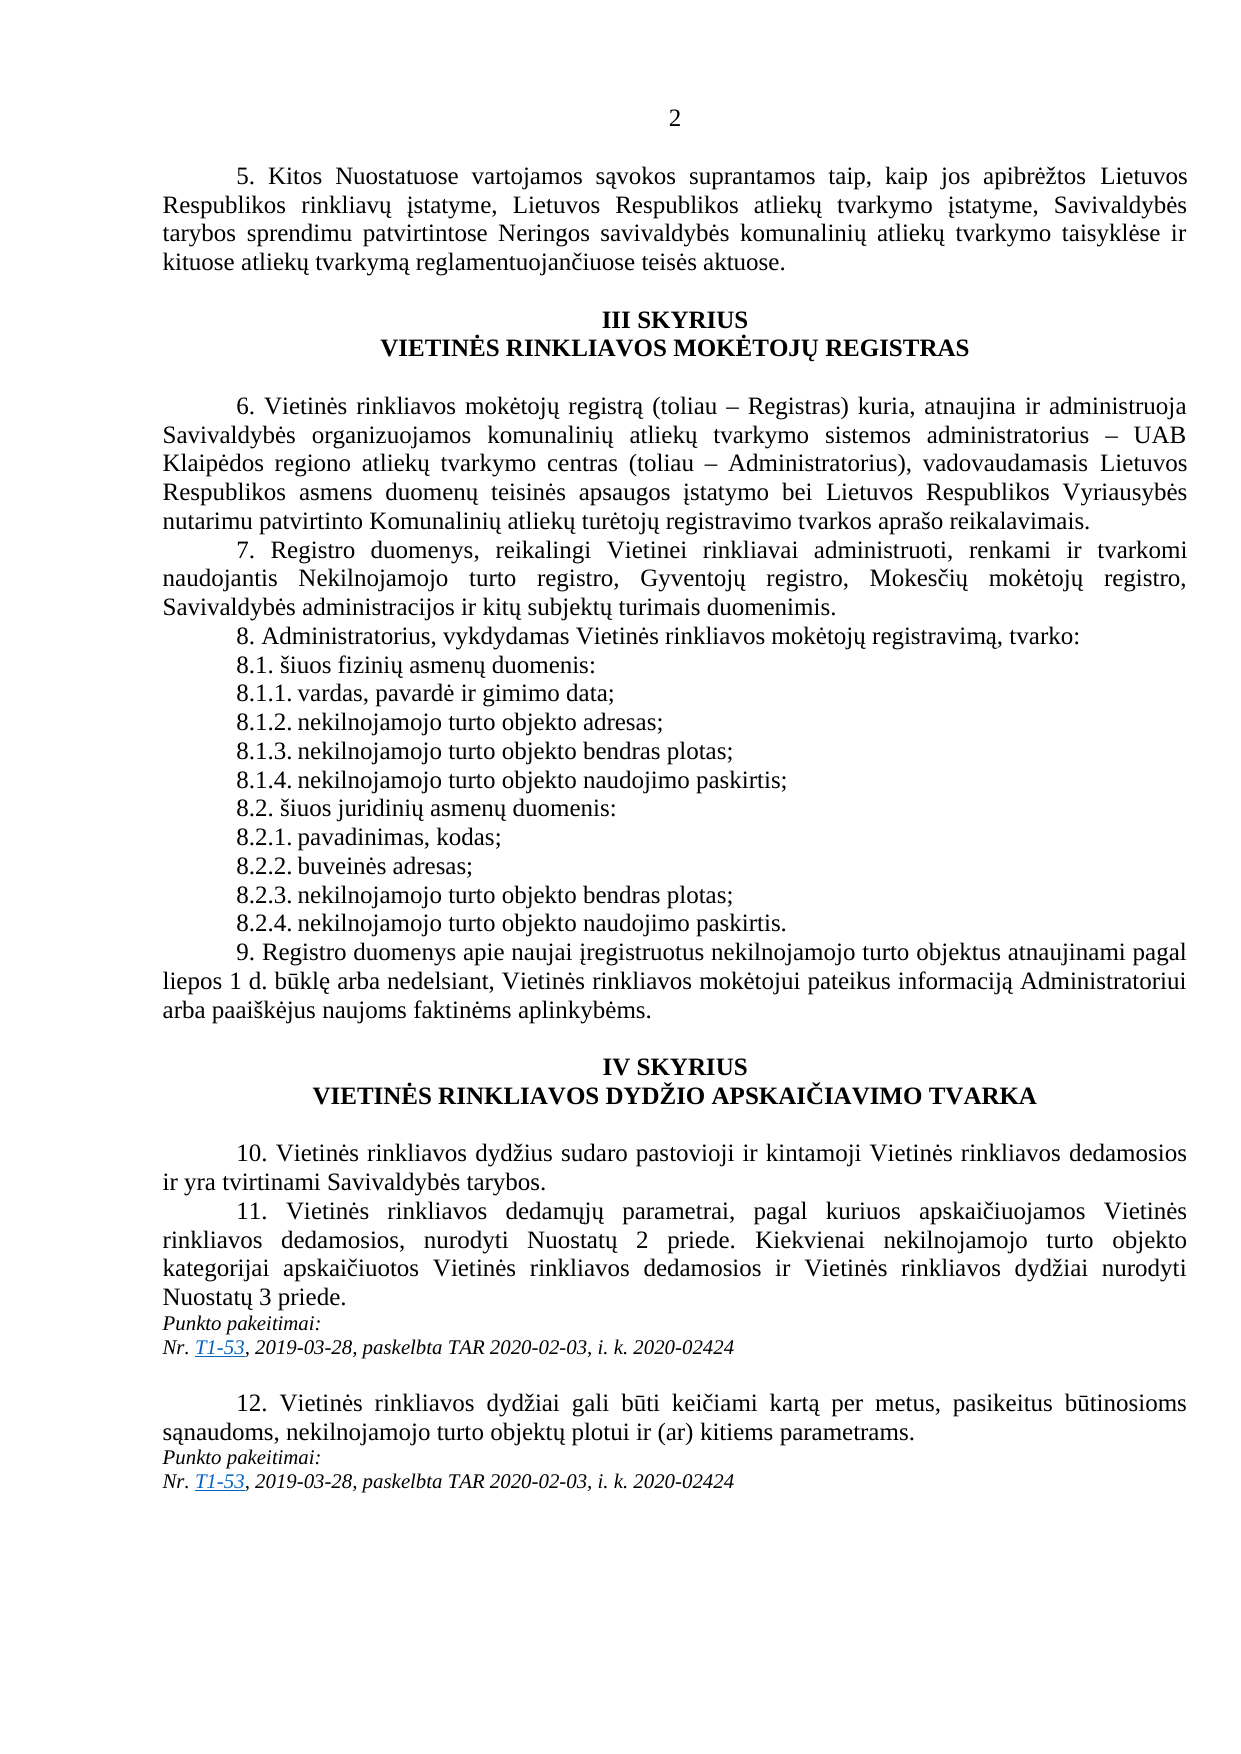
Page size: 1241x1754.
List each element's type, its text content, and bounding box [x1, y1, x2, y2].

text 8. Administratorius, vykdydamas Vietinės rinkliavos mokėtojų registravimą, tvarko: [162, 621, 1187, 650]
text Vietinės rinkliavos DYDžio APSKAIČIAVIMO TVARKA [162, 1081, 1187, 1110]
text 7. Registro duomenys, reikalingi Vietinei rinkliavai administruoti, renkami ir tvarkomi naudojantis Nekilnojamojo turto registro, Gyventojų registro, Mokesčių mokėtojų registro, Savivaldybės administracijos ir kitų subjektų turimais duomenimis. [162, 535, 1187, 621]
text 9. Registro duomenys apie naujai įregistruotus nekilnojamojo turto objektus atnaujinami pagal liepos 1 d. būklę arba nedelsiant, Vietinės rinkliavos mokėtojui pateikus informaciją Administratoriui arba paaiškėjus naujoms faktinėms aplinkybėms. [162, 937, 1187, 1023]
text 8.1.4. nekilnojamojo turto objekto naudojimo paskirtis; [162, 765, 1187, 793]
text 8.2. šiuos juridinių asmenų duomenis: [162, 793, 1187, 822]
text Nr. T1-53, 2019-03-28, paskelbta TAR 2020-02-03, i. k. 2020-02424 [162, 1469, 1187, 1493]
text 5. Kitos Nuostatuose vartojamos sąvokos suprantamos taip, kaip jos apibrėžtos Lietuvos Respublikos rinkliavų įstatyme, Lietuvos Respublikos atliekų tvarkymo įstatyme, Savivaldybės tarybos sprendimu patvirtintose Neringos savivaldybės komunalinių atliekų tvarkymo taisyklėse ir kituose atliekų tvarkymą reglamentuojančiuose teisės aktuose. [162, 161, 1187, 276]
text 11. Vietinės rinkliavos dedamųjų parametrai, pagal kuriuos apskaičiuojamos Vietinės rinkliavos dedamosios, nurodyti Nuostatų 2 priede. Kiekvienai nekilnojamojo turto objekto kategorijai apskaičiuotos Vietinės rinkliavos dedamosios ir Vietinės rinkliavos dydžiai nurodyti Nuostatų 3 priede. [162, 1196, 1187, 1311]
text 8.2.4. nekilnojamojo turto objekto naudojimo paskirtis. [162, 908, 1187, 937]
text Vietinės rinkliavos MOKĖTOJų REGISTRAS [162, 333, 1187, 362]
text Punkto pakeitimai: [162, 1445, 1187, 1469]
text 8.1.2. nekilnojamojo turto objekto adresas; [162, 707, 1187, 736]
text 10. Vietinės rinkliavos dydžius sudaro pastovioji ir kintamoji Vietinės rinkliavos dedamosios ir yra tvirtinami Savivaldybės tarybos. [162, 1138, 1187, 1196]
text 8.2.3. nekilnojamojo turto objekto bendras plotas; [162, 880, 1187, 908]
text 8.2.1. pavadinimas, kodas; [162, 822, 1187, 851]
text III SKYRIUS [162, 305, 1187, 333]
text 8.1.1. vardas, pavardė ir gimimo data; [162, 678, 1187, 707]
text Nr. T1-53, 2019-03-28, paskelbta TAR 2020-02-03, i. k. 2020-02424 [162, 1335, 1187, 1359]
text Punkto pakeitimai: [162, 1311, 1187, 1335]
text 8.2.2. buveinės adresas; [162, 851, 1187, 880]
text 6. Vietinės rinkliavos mokėtojų registrą (toliau – Registras) kuria, atnaujina ir administruoja Savivaldybės organizuojamos komunalinių atliekų tvarkymo sistemos administratorius – UAB Klaipėdos regiono atliekų tvarkymo centras (toliau – Administratorius), vadovaudamasis Lietuvos Respublikos asmens duomenų teisinės apsaugos įstatymo bei Lietuvos Respublikos Vyriausybės nutarimu patvirtinto Komunalinių atliekų turėtojų registravimo tvarkos aprašo reikalavimais. [162, 391, 1187, 535]
text 8.1. šiuos fizinių asmenų duomenis: [162, 650, 1187, 678]
text 8.1.3. nekilnojamojo turto objekto bendras plotas; [162, 736, 1187, 765]
text IV SKYRIUS [162, 1052, 1187, 1081]
text 12. Vietinės rinkliavos dydžiai gali būti keičiami kartą per metus, pasikeitus būtinosioms sąnaudoms, nekilnojamojo turto objektų plotui ir (ar) kitiems parametrams. [162, 1388, 1187, 1445]
